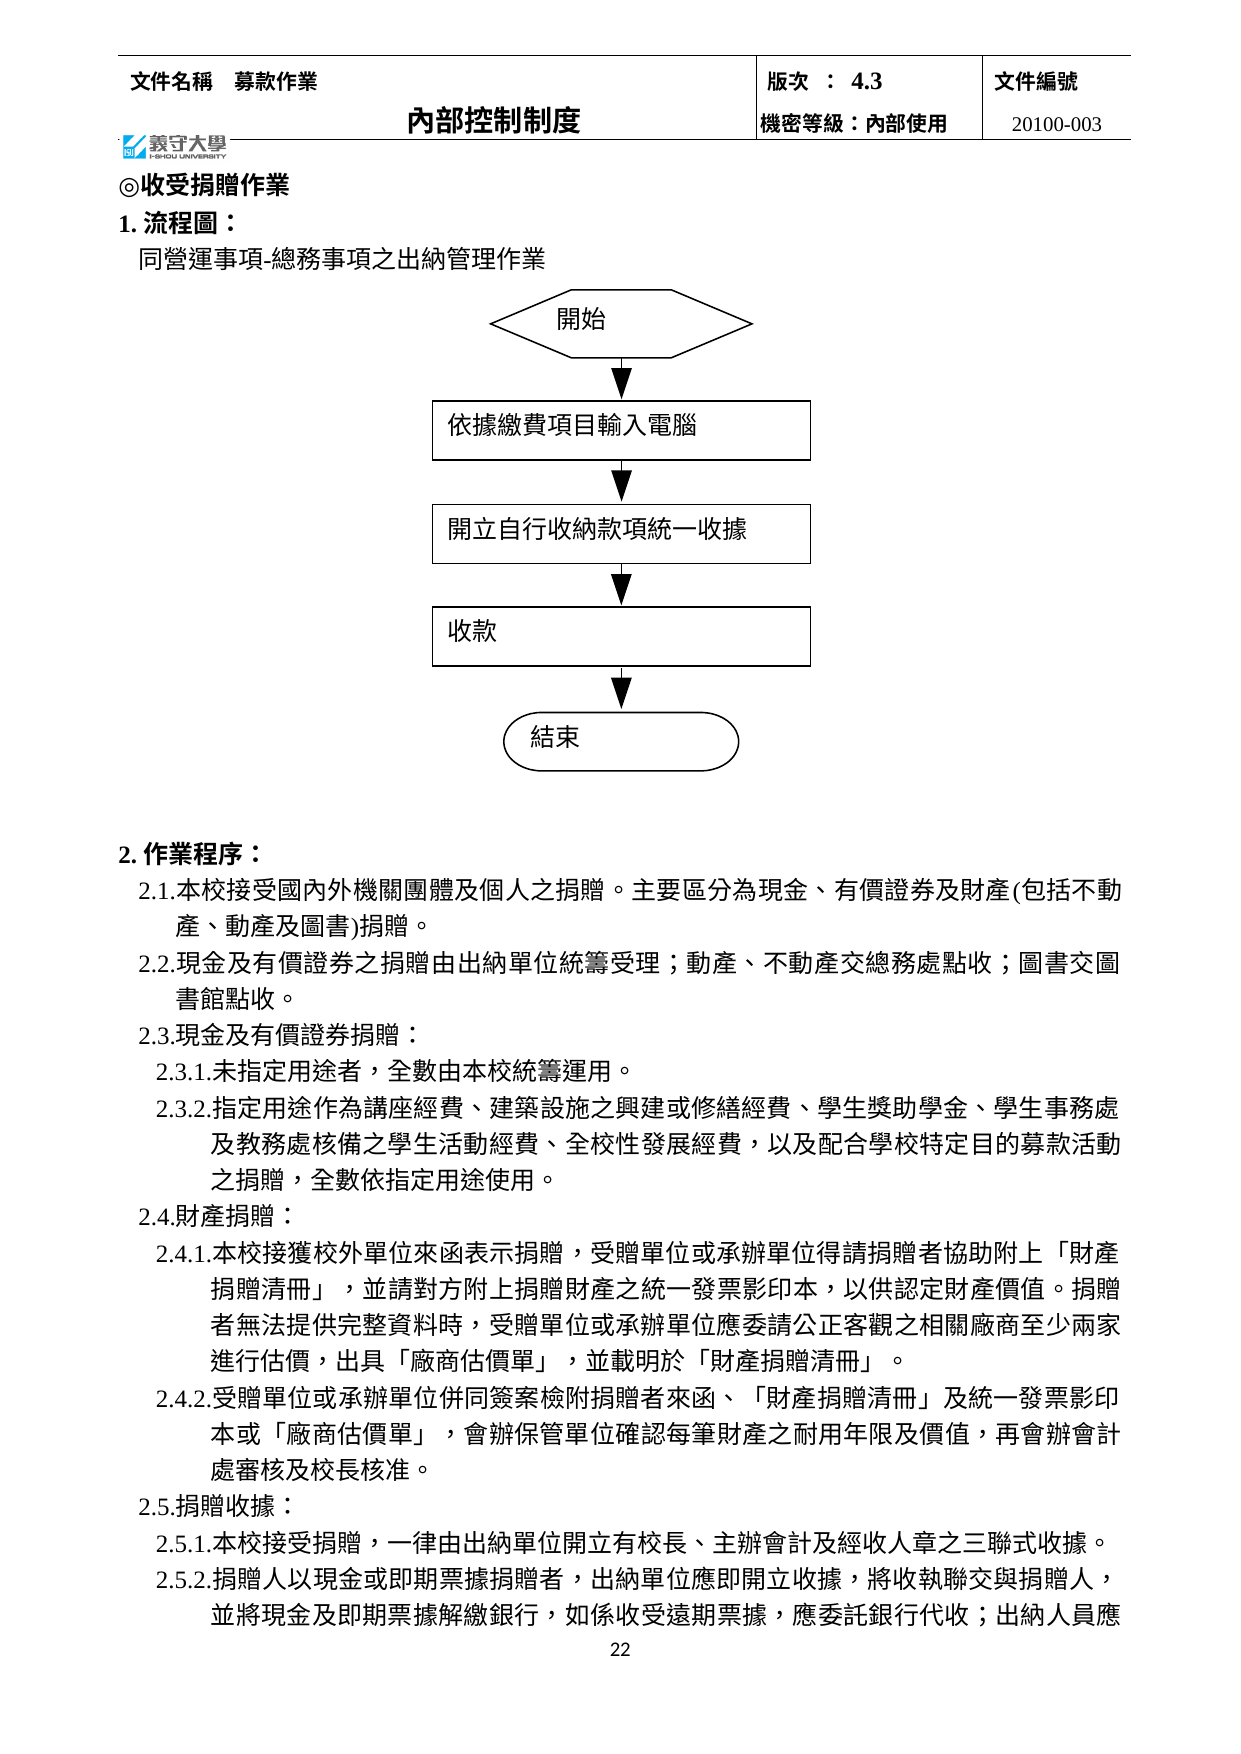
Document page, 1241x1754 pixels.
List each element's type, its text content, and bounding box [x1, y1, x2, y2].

text 2.5.2.捐贈人以現金或即期票據捐贈者，出納單位應即開立收據，將收執聯交與捐贈人，並將現金及即期票據解繳銀行，如係收受遠期票據，應委託銀行代收；出納人員應 [156, 1559, 1122, 1632]
text 2.5.捐贈收據： [138, 1487, 1122, 1523]
text 2.4.財產捐贈： [138, 1197, 1122, 1233]
text 同營運事項-總務事項之出納管理作業 [138, 239, 1122, 276]
text 2.4.1.本校接獲校外單位來函表示捐贈，受贈單位或承辦單位得請捐贈者協助附上「財產捐贈清冊」，並請對方附上捐贈財產之統一發票影印本，以供認定財產價值。捐贈者無法提供完整資料時，受贈單位或承辦單位應委請公正客觀之相關廠商至少兩家進行估價，出具「廠商估價單」，並載明於「財產捐贈清冊」。 [156, 1233, 1122, 1378]
text 2.3.1.未指定用途者，全數由本校統籌運用。 [156, 1052, 1122, 1088]
text 2.1.本校接受國內外機關團體及個人之捐贈。主要區分為現金、有價證券及財產(包括不動產、動產及圖書)捐贈。 [138, 871, 1122, 943]
text 2.4.2.受贈單位或承辦單位併同簽案檢附捐贈者來函、「財產捐贈清冊」及統一發票影印本或「廠商估價單」，會辦保管單位確認每筆財產之耐用年限及價值，再會辦會計處審核及校長核准。 [156, 1378, 1122, 1487]
text 2.2.現金及有價證券之捐贈由出納單位統籌受理；動產、不動產交總務處點收；圖書交圖書館點收。 [138, 943, 1122, 1016]
text 1. 流程圖： [118, 202, 1122, 239]
text 2. 作業程序： [118, 833, 1122, 871]
text 2.3.現金及有價證券捐贈： [138, 1016, 1122, 1052]
text 2.3.2.指定用途作為講座經費、建築設施之興建或修繕經費、學生獎助學金、學生事務處及教務處核備之學生活動經費、全校性發展經費，以及配合學校特定目的募款活動之捐贈，全數依指定用途使用。 [156, 1088, 1122, 1197]
subtitle ◎收受捐贈作業 [118, 166, 1122, 202]
text 2.5.1.本校接受捐贈，一律由出納單位開立有校長、主辦會計及經收人章之三聯式收據。 [156, 1523, 1122, 1559]
